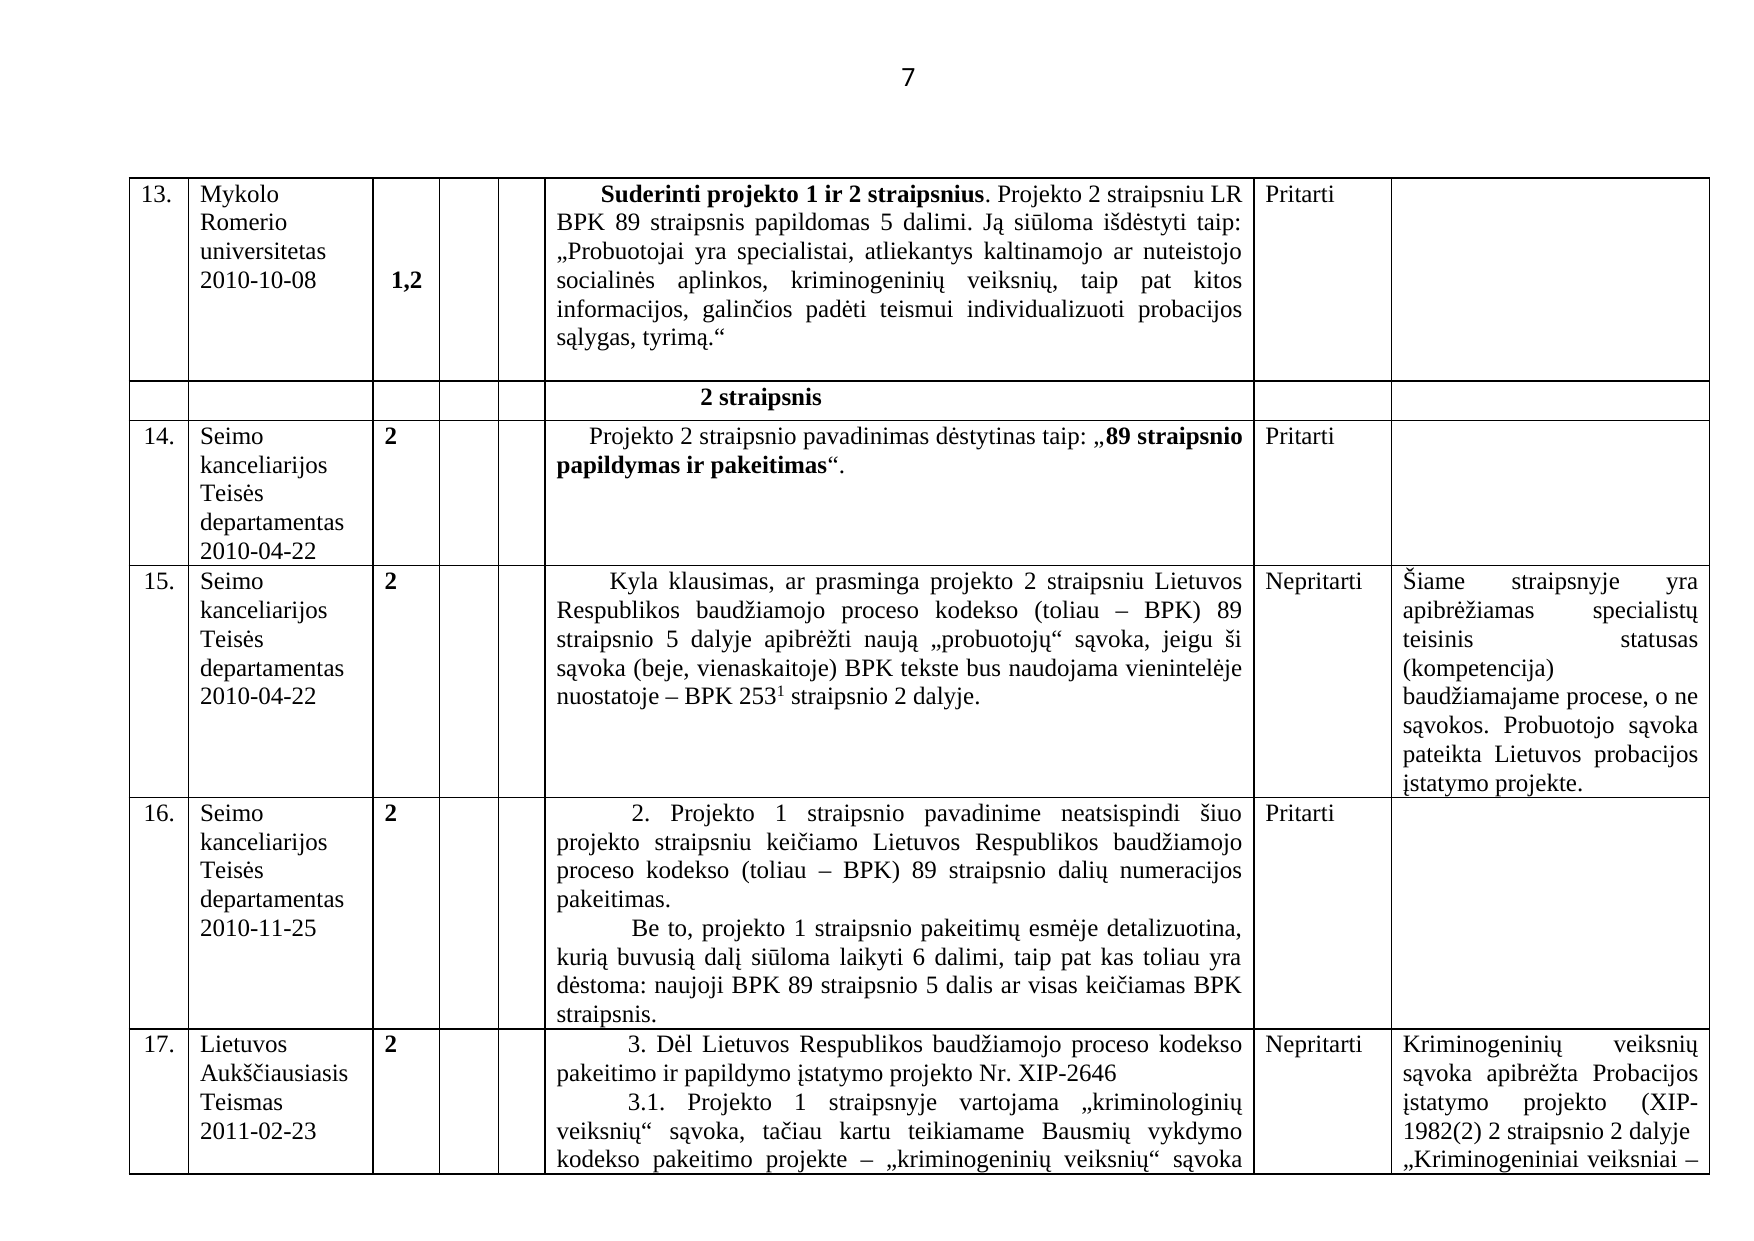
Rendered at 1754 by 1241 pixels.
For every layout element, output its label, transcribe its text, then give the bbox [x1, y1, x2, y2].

table_cell 2 [374, 798, 439, 1028]
table_cell [440, 1030, 498, 1173]
table_cell Kriminogeninių veiksnių sąvoka apibrėžta Probacijos įstatymo projekto (XIP-1982(2) 2 straipsnio 2 dalyje „Kriminogeniniai veiksniai – [1392, 1030, 1709, 1173]
table_cell [1392, 179, 1709, 380]
table_cell [499, 798, 544, 1028]
table_cell 14. [130, 421, 188, 565]
table_cell Seimo kanceliarijos Teisės departamentas 2010-04-22 [189, 421, 372, 565]
table_cell [440, 421, 498, 565]
table_cell Seimo kanceliarijos Teisės departamentas 2010-04-22 [189, 566, 372, 796]
table_cell Nepritarti [1255, 566, 1391, 796]
table_cell [499, 1030, 544, 1173]
table_cell [374, 382, 439, 419]
table_cell 15. [130, 566, 188, 796]
table_cell 2. Projekto 1 straipsnio pavadinime neatsispindi šiuo projekto straipsniu keičiamo Lietuvos Respublikos baudžiamojo proceso kodekso (toliau – BPK) 89 straipsnio dalių numeracijos pakeitimas. Be to, projekto 1 straipsnio pakeitimų esmėje detalizuotina, kurią buvusią dalį siūloma laikyti 6 dalimi, taip pat kas toliau yra dėstoma: naujoji BPK 89 straipsnio 5 dalis ar visas keičiamas BPK straipsnis. [546, 798, 1253, 1028]
table_cell [1392, 421, 1709, 565]
table_cell Suderinti projekto 1 ir 2 straipsnius. Projekto 2 straipsniu LR BPK 89 straipsnis papildomas 5 dalimi. Ją siūloma išdėstyti taip: „Probuotojai yra specialistai, atliekantys kaltinamojo ar nuteistojo socialinės aplinkos, kriminogeninių veiksnių, taip pat kitos informacijos, galinčios padėti teismui individualizuoti probacijos sąlygas, tyrimą.“ [546, 179, 1253, 380]
table_cell Kyla klausimas, ar prasminga projekto 2 straipsniu Lietuvos Respublikos baudžiamojo proceso kodekso (toliau – BPK) 89 straipsnio 5 dalyje apibrėžti naują „probuotojų“ sąvoka, jeigu ši sąvoka (beje, vienaskaitoje) BPK tekste bus naudojama vienintelėje nuostatoje – BPK 2531 straipsnio 2 dalyje. [546, 566, 1253, 796]
table_cell [1255, 382, 1391, 419]
table_cell Šiame straipsnyje yra apibrėžiamas specialistų teisinis statusas (kompetencija) baudžiamajame procese, o ne sąvokos. Probuotojo sąvoka pateikta Lietuvos probacijos įstatymo projekte. [1392, 566, 1709, 796]
table_cell 17. [130, 1030, 188, 1173]
table_cell Seimo kanceliarijos Teisės departamentas 2010-11-25 [189, 798, 372, 1028]
table_cell [1392, 798, 1709, 1028]
table_cell 1,2 [374, 179, 439, 380]
table_cell [499, 421, 544, 565]
table_cell [1392, 382, 1709, 419]
table_cell 2 straipsnis [546, 382, 1253, 419]
table_cell [440, 179, 498, 380]
table_cell Lietuvos Aukščiausiasis Teismas 2011-02-23 [189, 1030, 372, 1173]
table_cell 3. Dėl Lietuvos Respublikos baudžiamojo proceso kodekso pakeitimo ir papildymo įstatymo projekto Nr. XIP-2646 3.1. Projekto 1 straipsnyje vartojama „kriminologinių veiksnių“ sąvoka, tačiau kartu teikiamame Bausmių vykdymo kodekso pakeitimo projekte – „kriminogeninių veiksnių“ sąvoka [546, 1030, 1253, 1173]
table_cell 16. [130, 798, 188, 1028]
table_cell [499, 382, 544, 419]
table_cell [499, 179, 544, 380]
table_cell Pritarti [1255, 798, 1391, 1028]
table_cell [440, 382, 498, 419]
table_cell [189, 382, 372, 419]
table_cell [499, 566, 544, 796]
table_cell 2 [374, 566, 439, 796]
table_cell Pritarti [1255, 179, 1391, 380]
table_cell 2 [374, 1030, 439, 1173]
table_cell Pritarti [1255, 421, 1391, 565]
table_cell 2 [374, 421, 439, 565]
table_cell Projekto 2 straipsnio pavadinimas dėstytinas taip: „89 straipsnio papildymas ir pakeitimas“. [546, 421, 1253, 565]
table_cell [440, 566, 498, 796]
table_cell 13. [130, 179, 188, 380]
table_cell Nepritarti [1255, 1030, 1391, 1173]
table_cell Mykolo Romerio universitetas 2010-10-08 [189, 179, 372, 380]
table_cell [440, 798, 498, 1028]
table_cell [130, 382, 188, 419]
